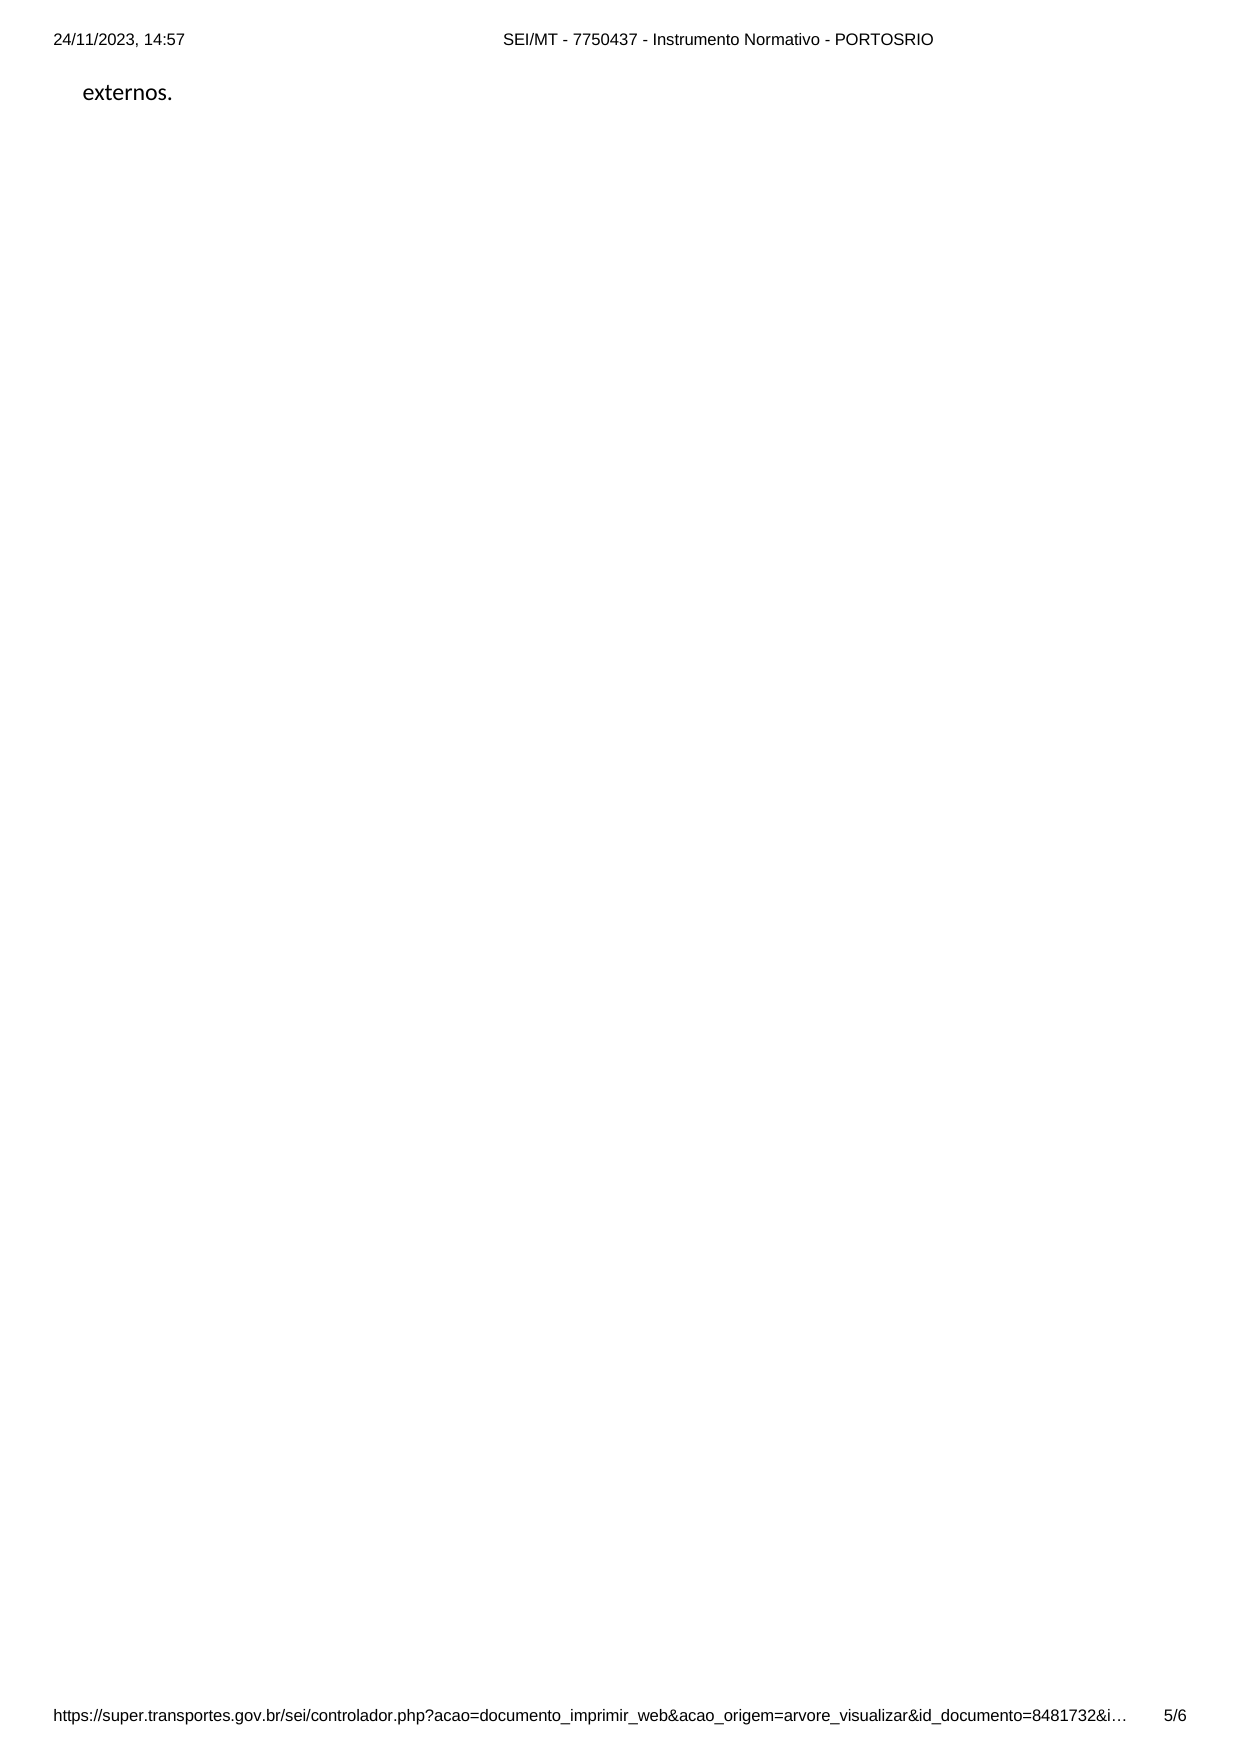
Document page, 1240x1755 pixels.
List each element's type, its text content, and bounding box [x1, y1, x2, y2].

list É preferencial o uso de câmera nas reuniões virtuais, devendo ser u lizado wallpaper (papel de parede) com a logomarca da PortosRio, nas reuniões remotas em que haja a par cipação de convidados externos. [42, 77, 1157, 106]
